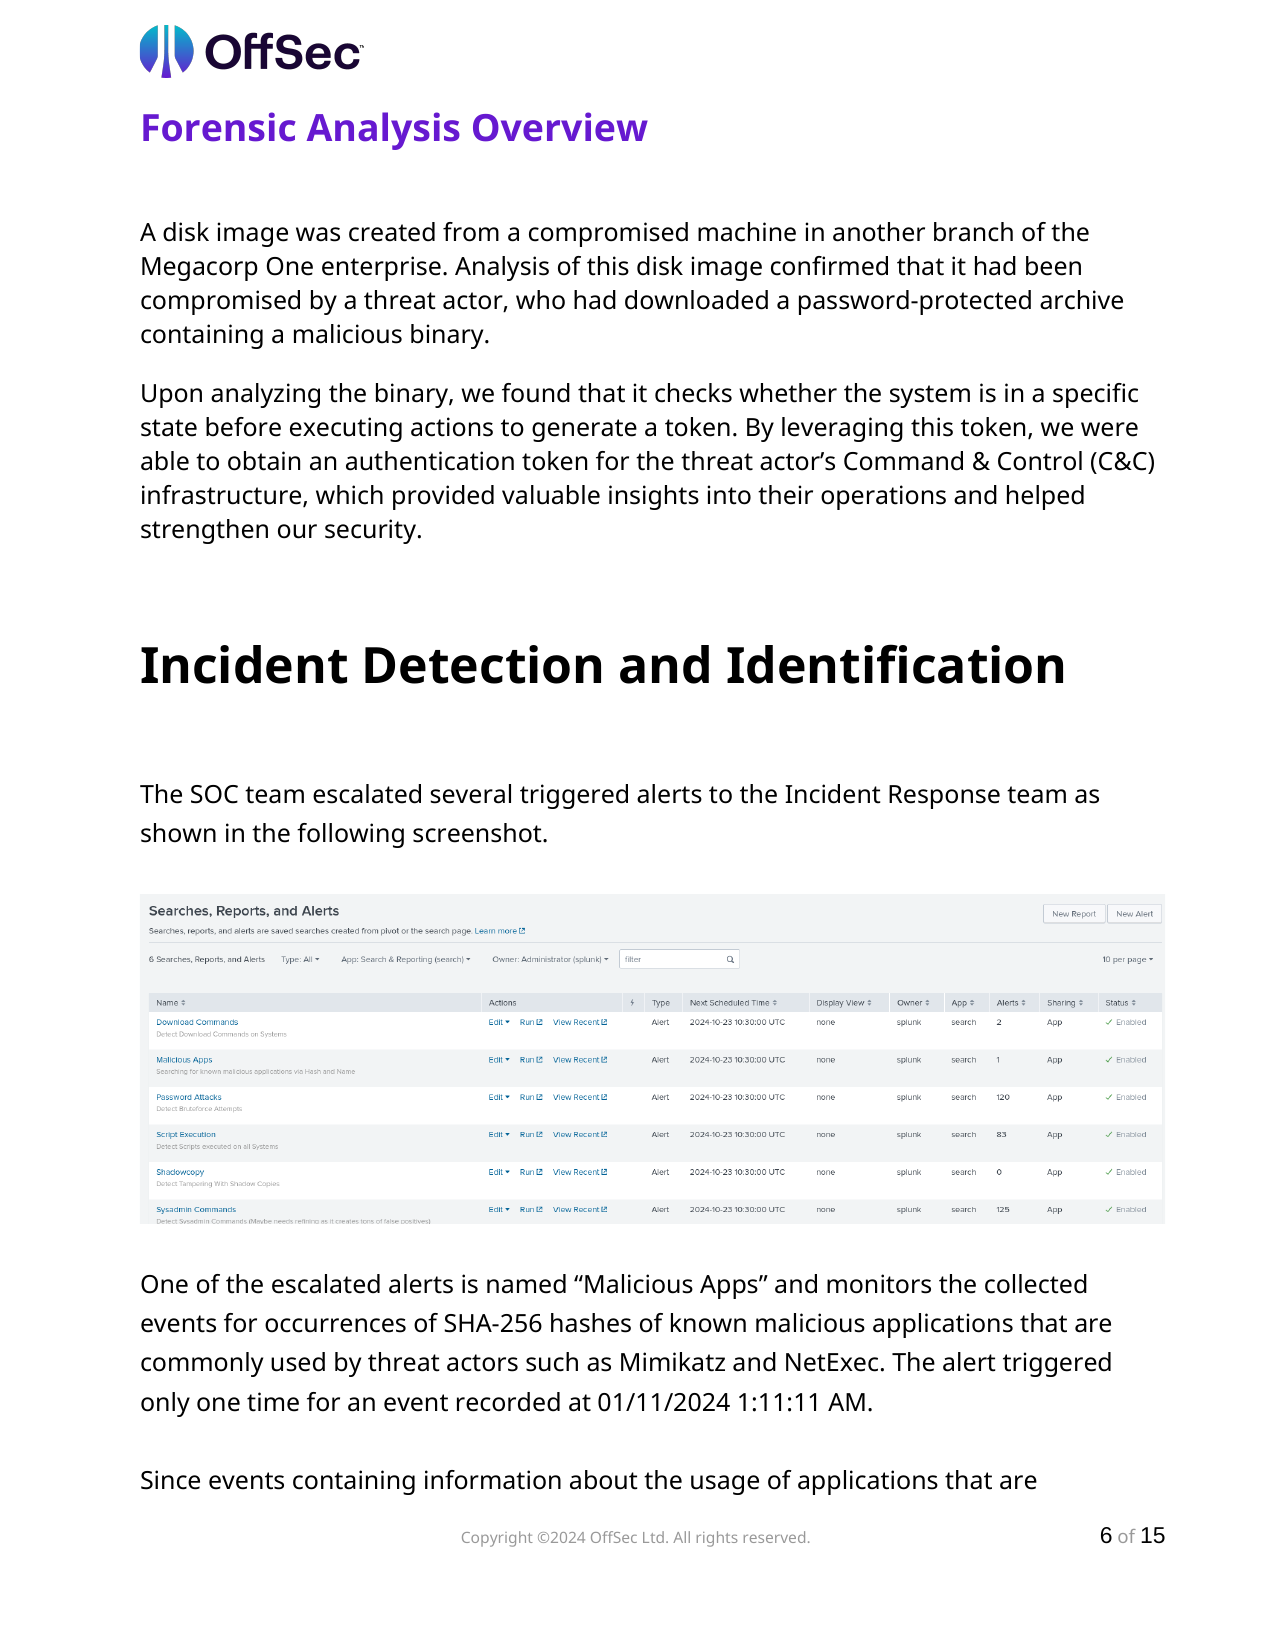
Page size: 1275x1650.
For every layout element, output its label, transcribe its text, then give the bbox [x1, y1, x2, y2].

text One of the escalated alerts is named “Malicious Apps” and monitors the collected events for occurrences of SHA-256 hashes of known malicious applications that are commonly used by threat actors such as Mimikatz and NetExec. The alert triggered only one time for an event recorded at 01/11/2024 1:11:11 AM. [140, 1267, 1165, 1418]
subtitle Incident Detection and Identification [140, 630, 1165, 698]
text The SOC team escalated several triggered alerts to the Incident Response team as shown in the following screenshot. [140, 777, 1165, 850]
subtitle Forensic Analysis Overview [140, 101, 1125, 151]
text Upon analyzing the binary, we found that it checks whether the system is in a specific state before executing actions to generate a token. By leveraging this token, we were able to obtain an authentication token for the threat actor’s Command & Control (C&C) infrastructure, which provided valuable insights into their operations and helped strengthen our security. [140, 376, 1165, 546]
picture [139, 25, 364, 78]
picture [139, 894, 1166, 1224]
text A disk image was created from a compromised machine in another branch of the Megacorp One enterprise. Analysis of this disk image confirmed that it had been compromised by a threat actor, who had downloaded a password-protected archive containing a malicious binary. [140, 214, 1165, 351]
text Since events containing information about the usage of applications that are [140, 1462, 1165, 1497]
